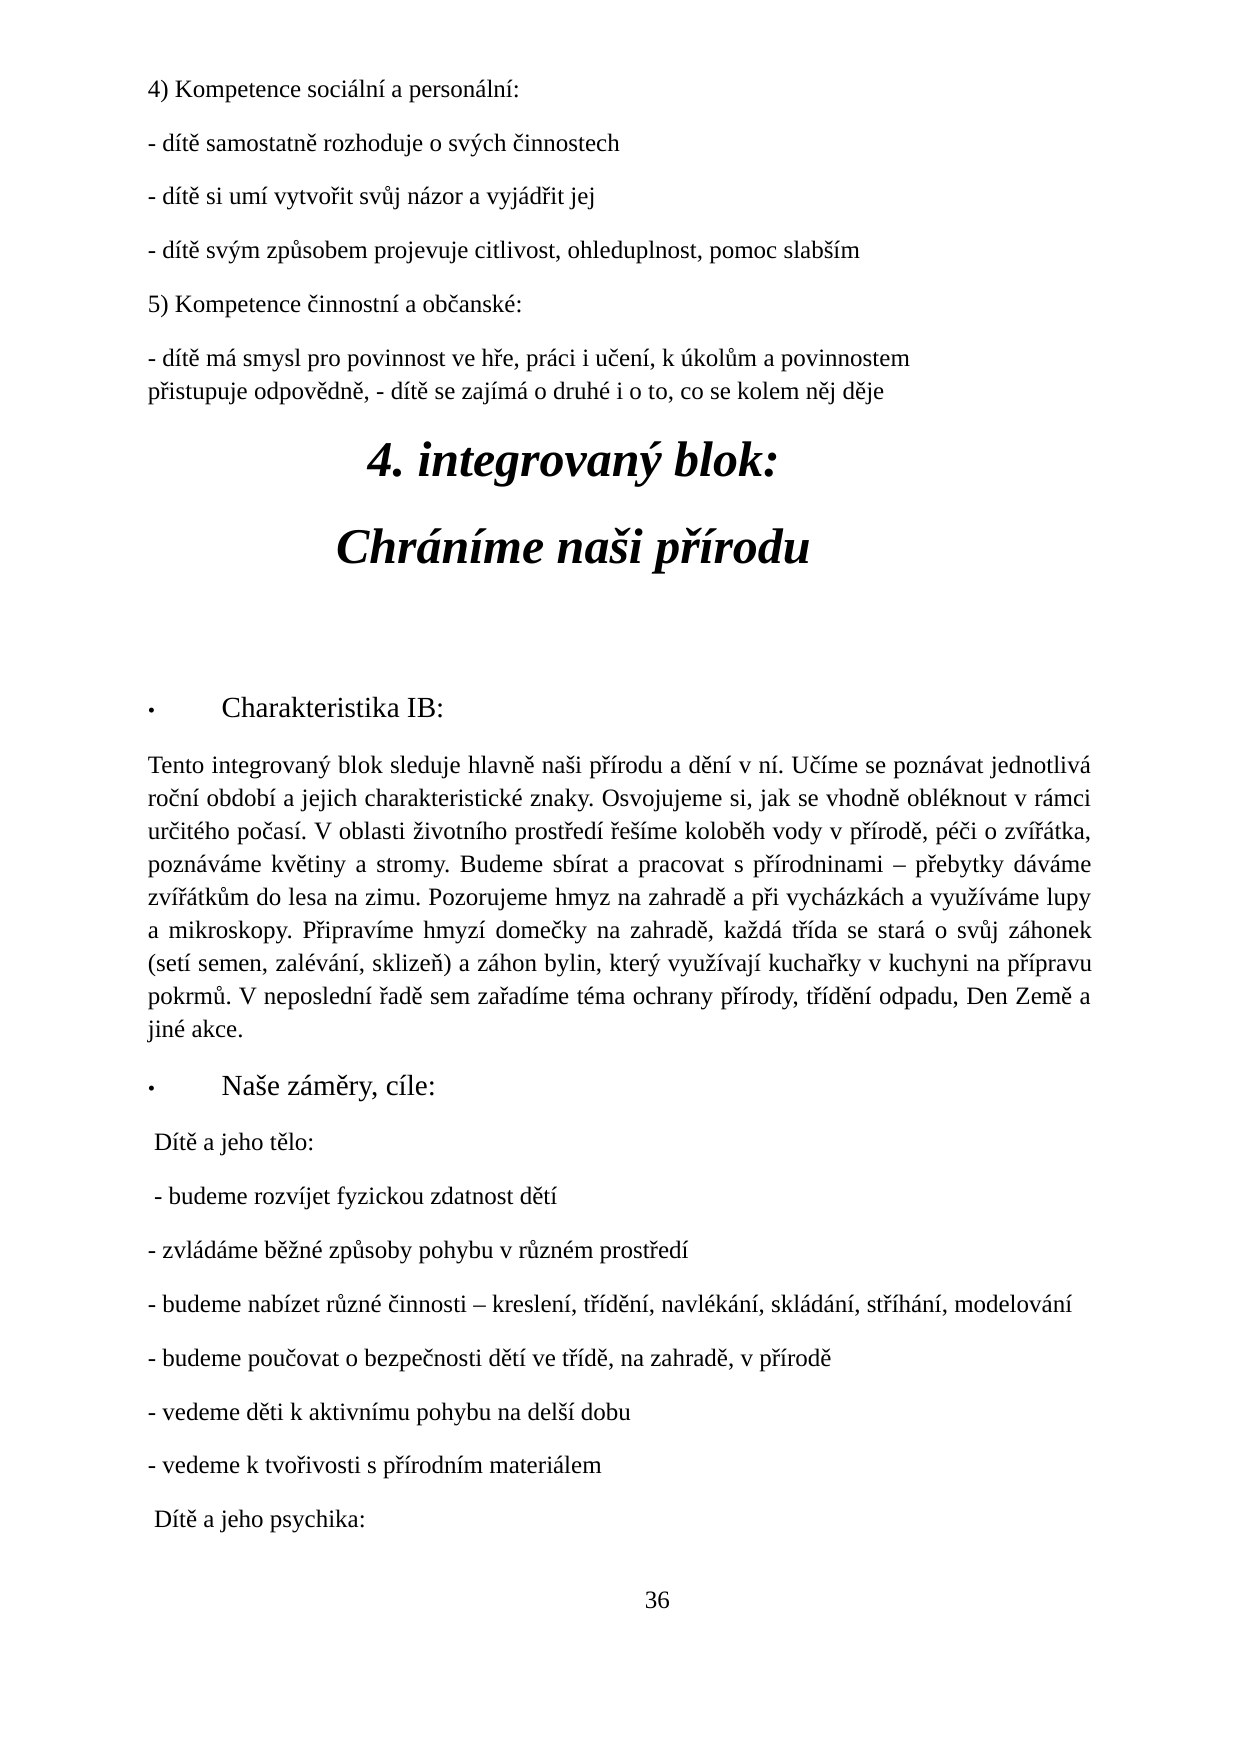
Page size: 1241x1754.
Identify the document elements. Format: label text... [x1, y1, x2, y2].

text - budeme nabízet různé činnosti – kreslení, třídění, navlékání, skládání, stříhání, modelování [148, 1289, 1093, 1318]
text - vedeme děti k aktivnímu pohybu na delší dobu [148, 1397, 1004, 1425]
text 5) Kompetence činnostní a občanské: [148, 289, 1004, 318]
text 4) Kompetence sociální a personální: [148, 74, 1004, 102]
text - budeme poučovat o bezpečnosti dětí ve třídě, na zahradě, v přírodě [148, 1343, 1004, 1371]
text - dítě svým způsobem projevuje citlivost, ohleduplnost, pomoc slabším [148, 235, 1004, 264]
text Tento integrovaný blok sleduje hlavně naši přírodu a dění v ní. Učíme se poznávat jednotlivá roční období a jejich charakteristické znaky. Osvojujeme si, jak se vhodně obléknout v rámci určitého počasí. V oblasti životního prostředí řešíme koloběh vody v přírodě, péči o zvířátka, poznáváme květiny a stromy. Budeme sbírat a pracovat s přírodninami – přebytky dáváme zvířátkům do lesa na zimu. Pozorujeme hmyz na zahradě a při vycházkách a využíváme lupy a mikroskopy. Připravíme hmyzí domečky na zahradě, každá třída se stará o svůj záhonek (setí semen, zalévání, sklizeň) a záhon bylin, který využívají kuchařky v kuchyni na přípravu pokrmů. V neposlední řadě sem zařadíme téma ochrany přírody, třídění odpadu, Den Země a jiné akce. [148, 750, 1093, 1043]
list Naše záměry, cíle: [148, 1068, 1004, 1101]
text - vedeme k tvořivosti s přírodním materiálem [148, 1450, 1004, 1479]
text - zvládáme běžné způsoby pohybu v různém prostředí [148, 1235, 1004, 1264]
text Chráníme naši přírodu [148, 517, 1004, 574]
text - dítě si umí vytvořit svůj názor a vyjádřit jej [148, 181, 1004, 210]
text - dítě má smysl pro povinnost ve hře, práci i učení, k úkolům a povinnostem přistupuje odpovědně, - dítě se zajímá o druhé i o to, co se kolem něj děje [148, 343, 1004, 405]
text Dítě a jeho tělo: [148, 1127, 1004, 1156]
list Charakteristika IB: [148, 691, 1004, 724]
text Dítě a jeho psychika: [148, 1504, 1004, 1533]
text 4. integrovaný blok: [148, 430, 1004, 487]
text - budeme rozvíjet fyzickou zdatnost dětí [148, 1181, 1004, 1210]
text - dítě samostatně rozhoduje o svých činnostech [148, 128, 1004, 156]
